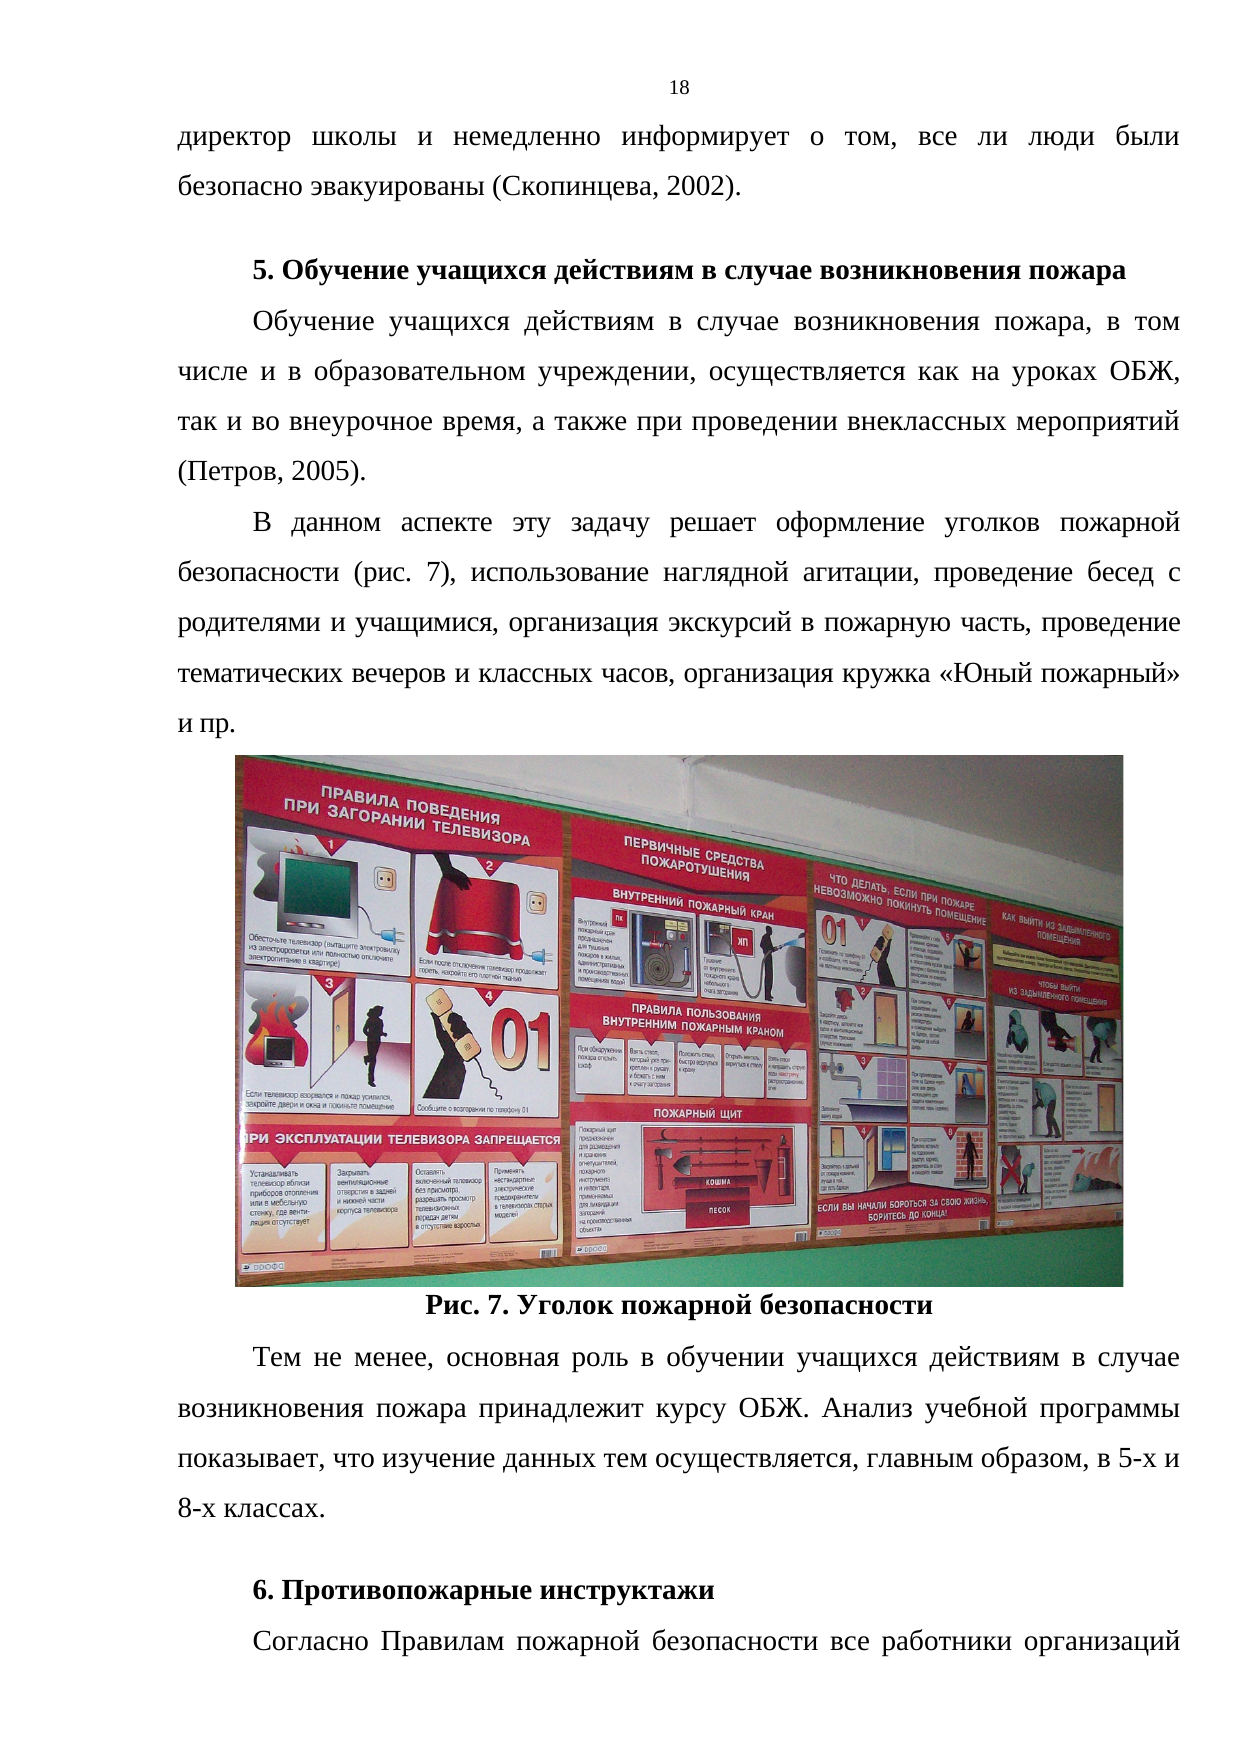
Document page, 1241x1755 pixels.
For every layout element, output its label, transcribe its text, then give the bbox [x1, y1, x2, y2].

text 6. Противопожарные инструктажи [177, 1572, 1181, 1606]
text 5. Обучение учащихся действиям в случае возникновения пожара [177, 252, 1181, 286]
text Обучение учащихся действиям в случае возникновения пожара, в том числе и в образовательном учреждении, осуществляется как на уроках ОБЖ, так и во внеурочное время, а также при проведении внеклассных мероприятий (Петров, 2005). [177, 303, 1181, 487]
text директор школы и немедленно информирует о том, все ли люди были безопасно эвакуированы (Скопинцева, 2002). [177, 118, 1181, 202]
text Рис. 7. Уголок пожарной безопасности [177, 1287, 1181, 1320]
text В данном аспекте эту задачу решает оформление уголков пожарной безопасности (рис. 7), использование наглядной агитации, проведение бесед с родителями и учащимися, организация экскурсий в пожарную часть, проведение тематических вечеров и классных часов, организация кружка «Юный пожарный» и пр. [177, 504, 1181, 739]
text Согласно Правилам пожарной безопасности все работники организаций [177, 1623, 1181, 1656]
text Тем не менее, основная роль в обучении учащихся действиям в случае возникновения пожара принадлежит курсу ОБЖ. Анализ учебной программы показывает, что изучение данных тем осуществляется, главным образом, в 5-х и 8-х классах. [177, 1339, 1181, 1524]
